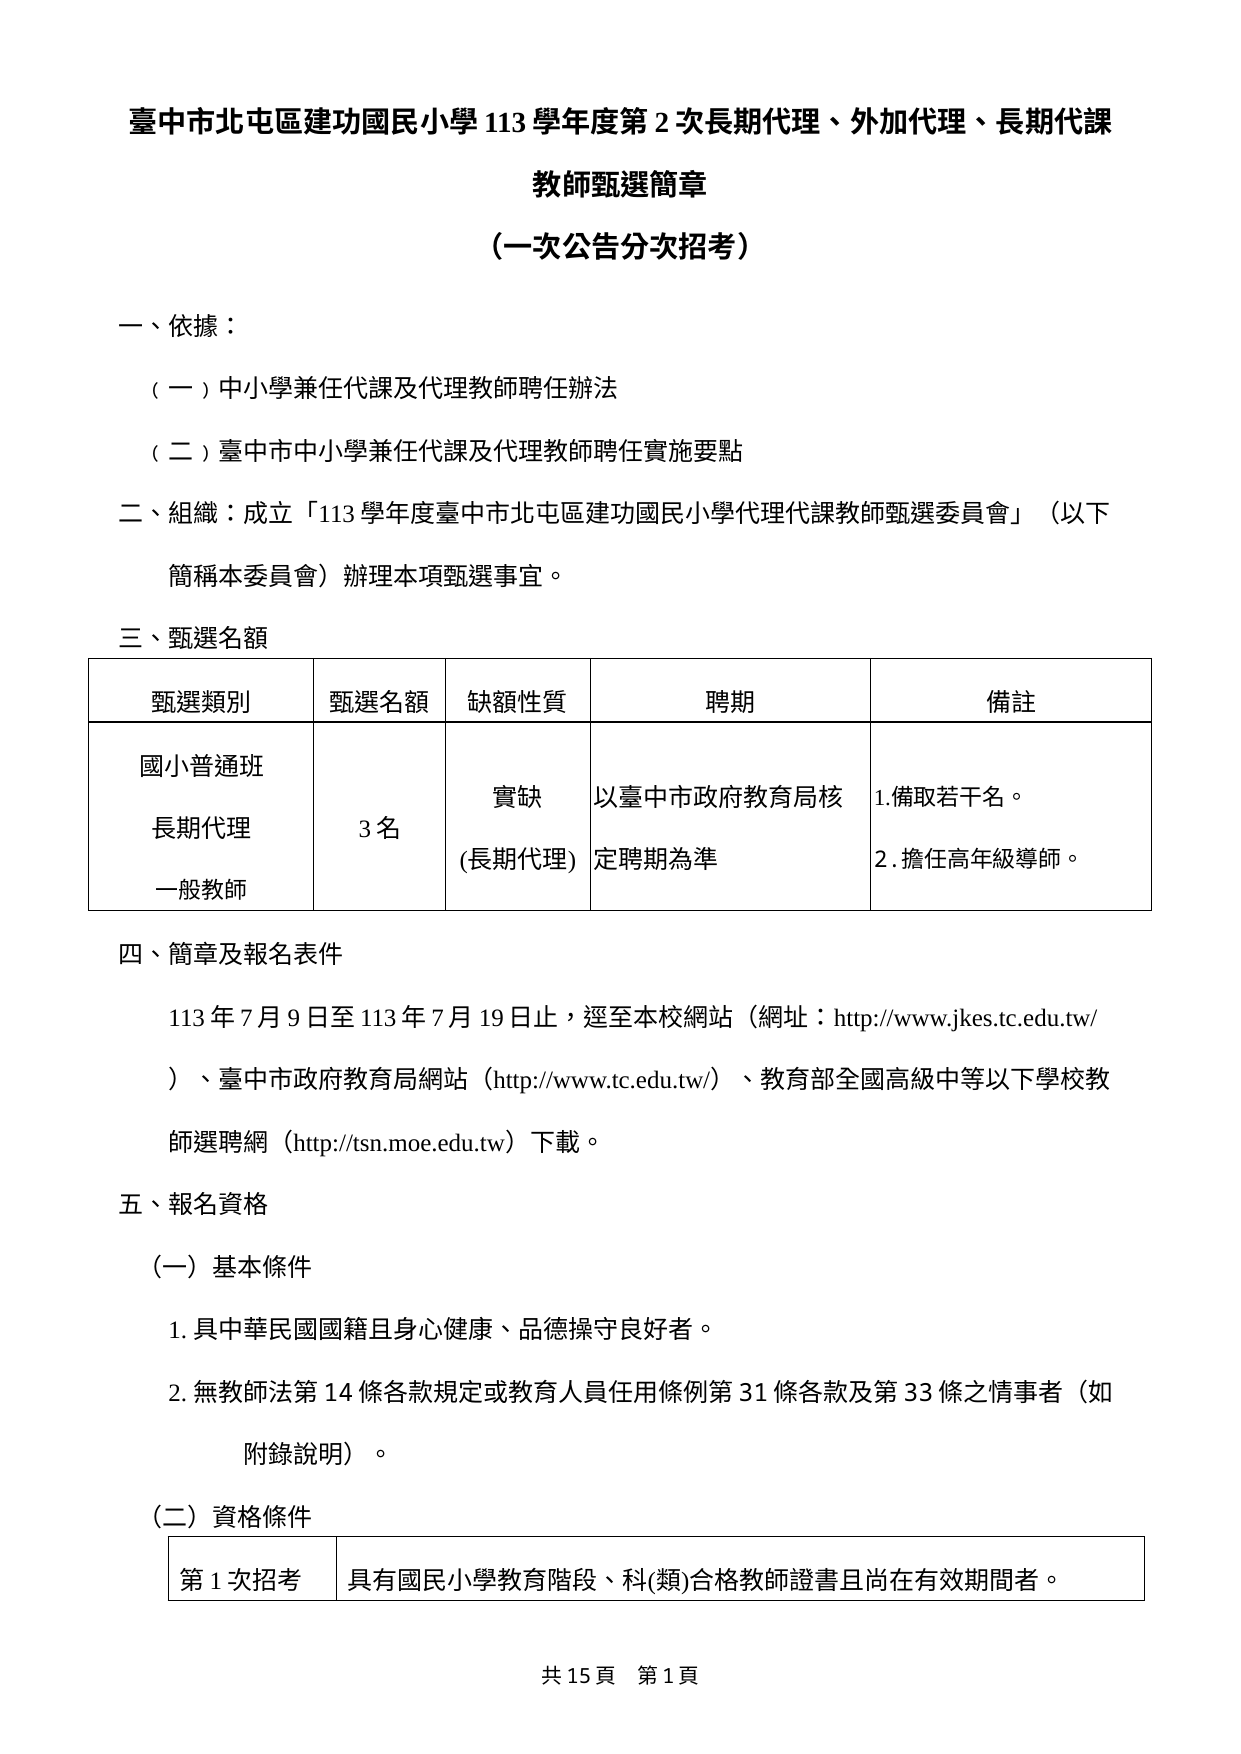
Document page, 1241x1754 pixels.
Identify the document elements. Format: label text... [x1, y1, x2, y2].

text 五、報名資格 [118, 1161, 1122, 1223]
text 2. 無教師法第14條各款規定或教育人員任用條例第31條各款及第33條之情事者（如附錄說明）。 [118, 1348, 1122, 1473]
table_header 具有國民小學教育階段、科(類)合格教師證書且尚在有效期間者。 [337, 1537, 1144, 1599]
table_cell 以臺中市政府教育局核定聘期為準 [591, 723, 870, 910]
text （二）資格條件 [118, 1473, 1122, 1536]
table_cell 實缺 (長期代理) [446, 723, 590, 910]
table_cell 國小普通班 長期代理 一般教師 [89, 723, 313, 910]
table_header 備註 [871, 659, 1151, 721]
text 四、簡章及報名表件 113年7月9日至113年7月19日止，逕至本校網站（網址：http://www.jkes.tc.edu.tw/）、臺中市政府教育局網站（http://www.tc.edu.tw/）、教育部全國高級中等以下學校教師選聘網（http://tsn.moe.edu.tw）下載。 [118, 911, 1122, 1161]
text 三、甄選名額 [118, 595, 1122, 658]
table_header 甄選類別 [89, 659, 313, 721]
text （一次公告分次招考） [118, 203, 1122, 266]
table_header 第1次招考 [169, 1537, 336, 1599]
table_header 甄選名額 [314, 659, 445, 721]
table_header 缺額性質 [446, 659, 590, 721]
table_cell 1.備取若干名。 2.擔任高年級導師。 [871, 723, 1151, 910]
text （一）基本條件 [118, 1223, 1122, 1286]
text ﹙二﹚臺中市中小學兼任代課及代理教師聘任實施要點 [143, 408, 1122, 470]
table_header 聘期 [591, 659, 870, 721]
text 臺中市北屯區建功國民小學113學年度第2次長期代理、外加代理、長期代課教師甄選簡章 [118, 78, 1122, 203]
text ﹙一﹚中小學兼任代課及代理教師聘任辦法 [143, 345, 1122, 408]
table_cell 3名 [314, 723, 445, 910]
text 1. 具中華民國國籍且身心健康、品德操守良好者。 [118, 1286, 1122, 1348]
text 一、依據： [118, 283, 1122, 345]
text 二、組織：成立「113學年度臺中市北屯區建功國民小學代理代課教師甄選委員會」（以下簡稱本委員會）辦理本項甄選事宜。 [118, 470, 1122, 595]
